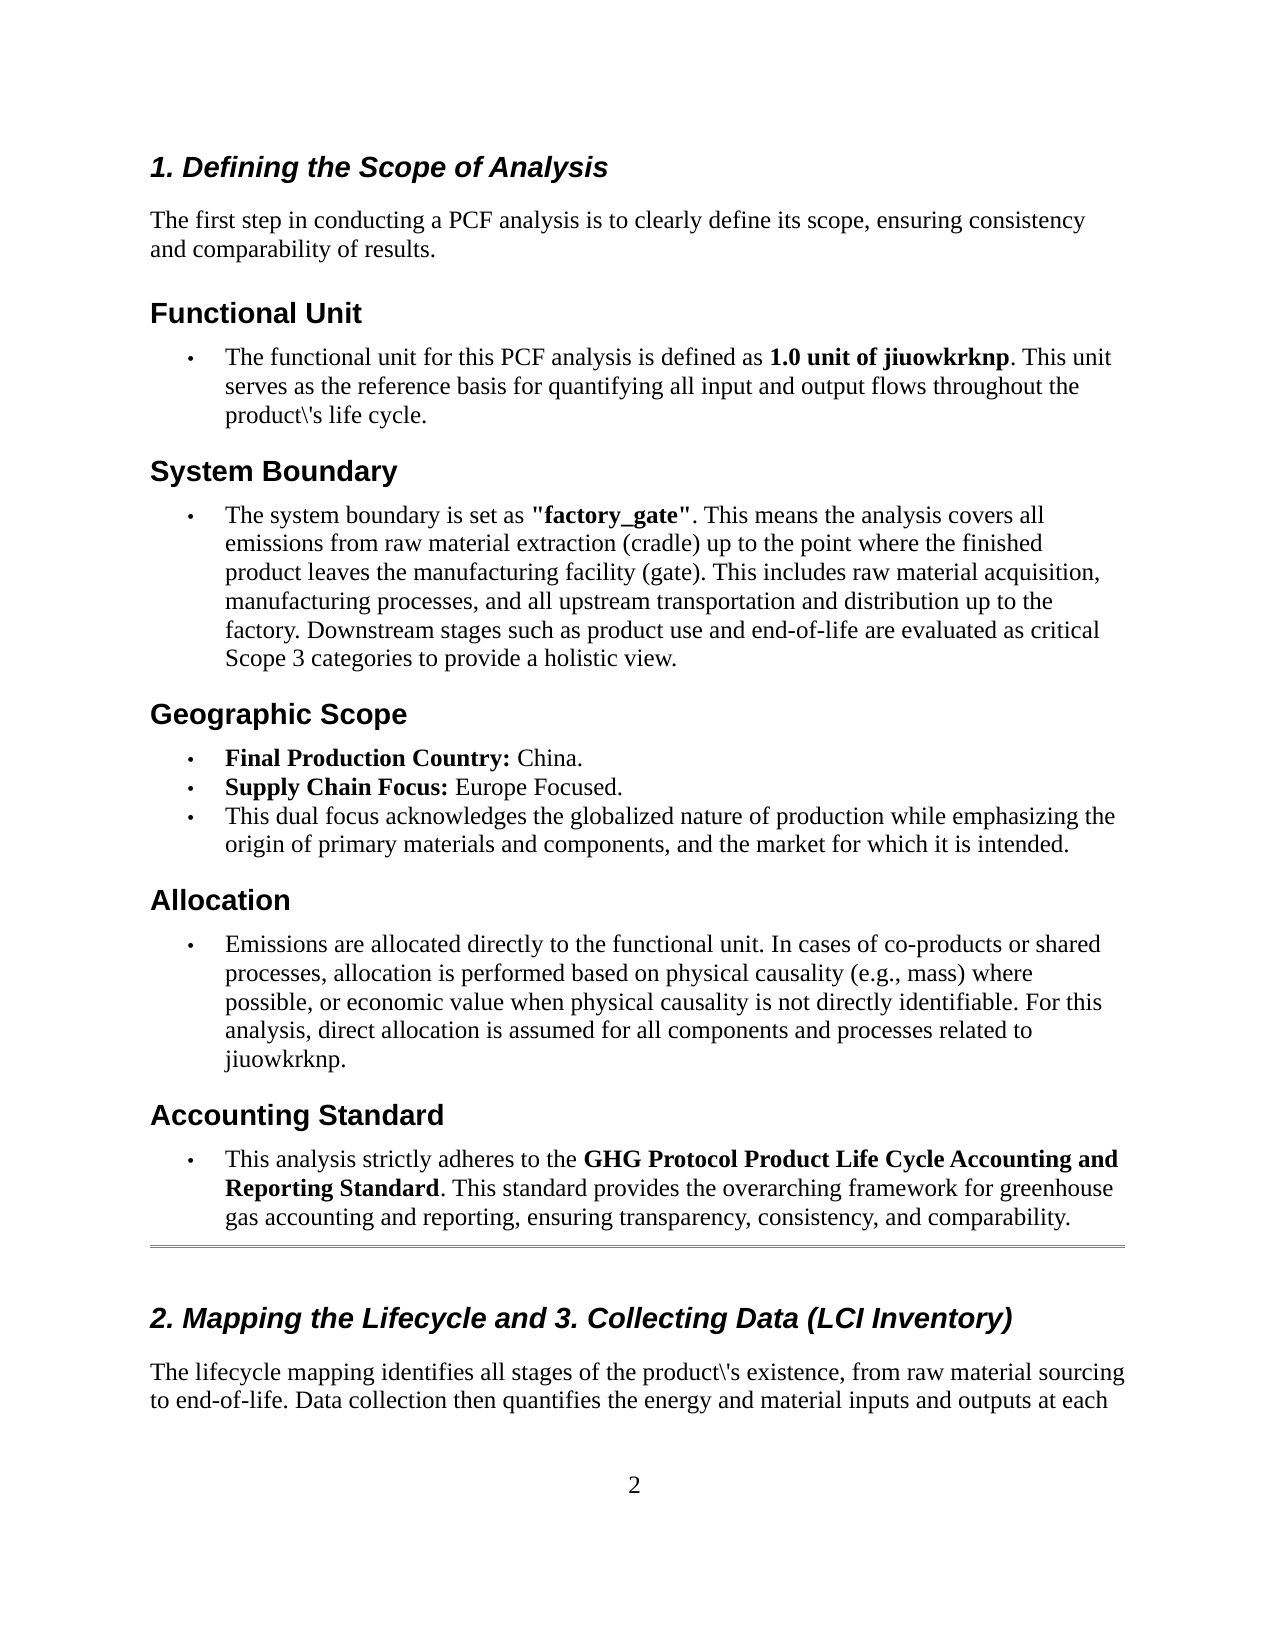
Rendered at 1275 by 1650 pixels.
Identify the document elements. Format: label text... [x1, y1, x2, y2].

subtitle Accounting Standard [150, 1098, 1125, 1132]
subtitle 2. Mapping the Lifecycle and 3. Collecting Data (LCI Inventory) [150, 1302, 1125, 1335]
subtitle Allocation [150, 883, 1125, 917]
list The functional unit for this PCF analysis is defined as 1.0 unit of jiuowkrknp. This unit serves as the reference basis for quantifying all input and output flows throughout the product\'s life cycle. [187, 342, 1125, 429]
list Final Production Country: China. [187, 743, 1125, 772]
text The lifecycle mapping identifies all stages of the product\'s existence, from raw material sourcing to end-of-life. Data collection then quantifies the energy and material inputs and outputs at each [150, 1357, 1125, 1414]
subtitle Functional Unit [150, 296, 1125, 330]
list This analysis strictly adheres to the GHG Protocol Product Life Cycle Accounting and Reporting Standard. This standard provides the overarching framework for greenhouse gas accounting and reporting, ensuring transparency, consistency, and comparability. [187, 1144, 1125, 1230]
subtitle 1. Defining the Scope of Analysis [150, 150, 1125, 183]
list Supply Chain Focus: Europe Focused. [187, 772, 1125, 801]
list Emissions are allocated directly to the functional unit. In cases of co-products or shared processes, allocation is performed based on physical causality (e.g., mass) where possible, or economic value when physical causality is not directly identifiable. For this analysis, direct allocation is assumed for all components and processes related to jiuowkrknp. [187, 929, 1125, 1073]
list This dual focus acknowledges the globalized nature of production while emphasizing the origin of primary materials and components, and the market for which it is intended. [187, 801, 1125, 858]
list The system boundary is set as "factory_gate". This means the analysis covers all emissions from raw material extraction (cradle) up to the point where the finished product leaves the manufacturing facility (gate). This includes raw material acquisition, manufacturing processes, and all upstream transportation and distribution up to the factory. Downstream stages such as product use and end-of-life are evaluated as critical Scope 3 categories to provide a holistic view. [187, 500, 1125, 672]
subtitle System Boundary [150, 454, 1125, 487]
subtitle Geographic Scope [150, 697, 1125, 731]
text The first step in conducting a PCF analysis is to clearly define its scope, ensuring consistency and comparability of results. [150, 205, 1125, 262]
